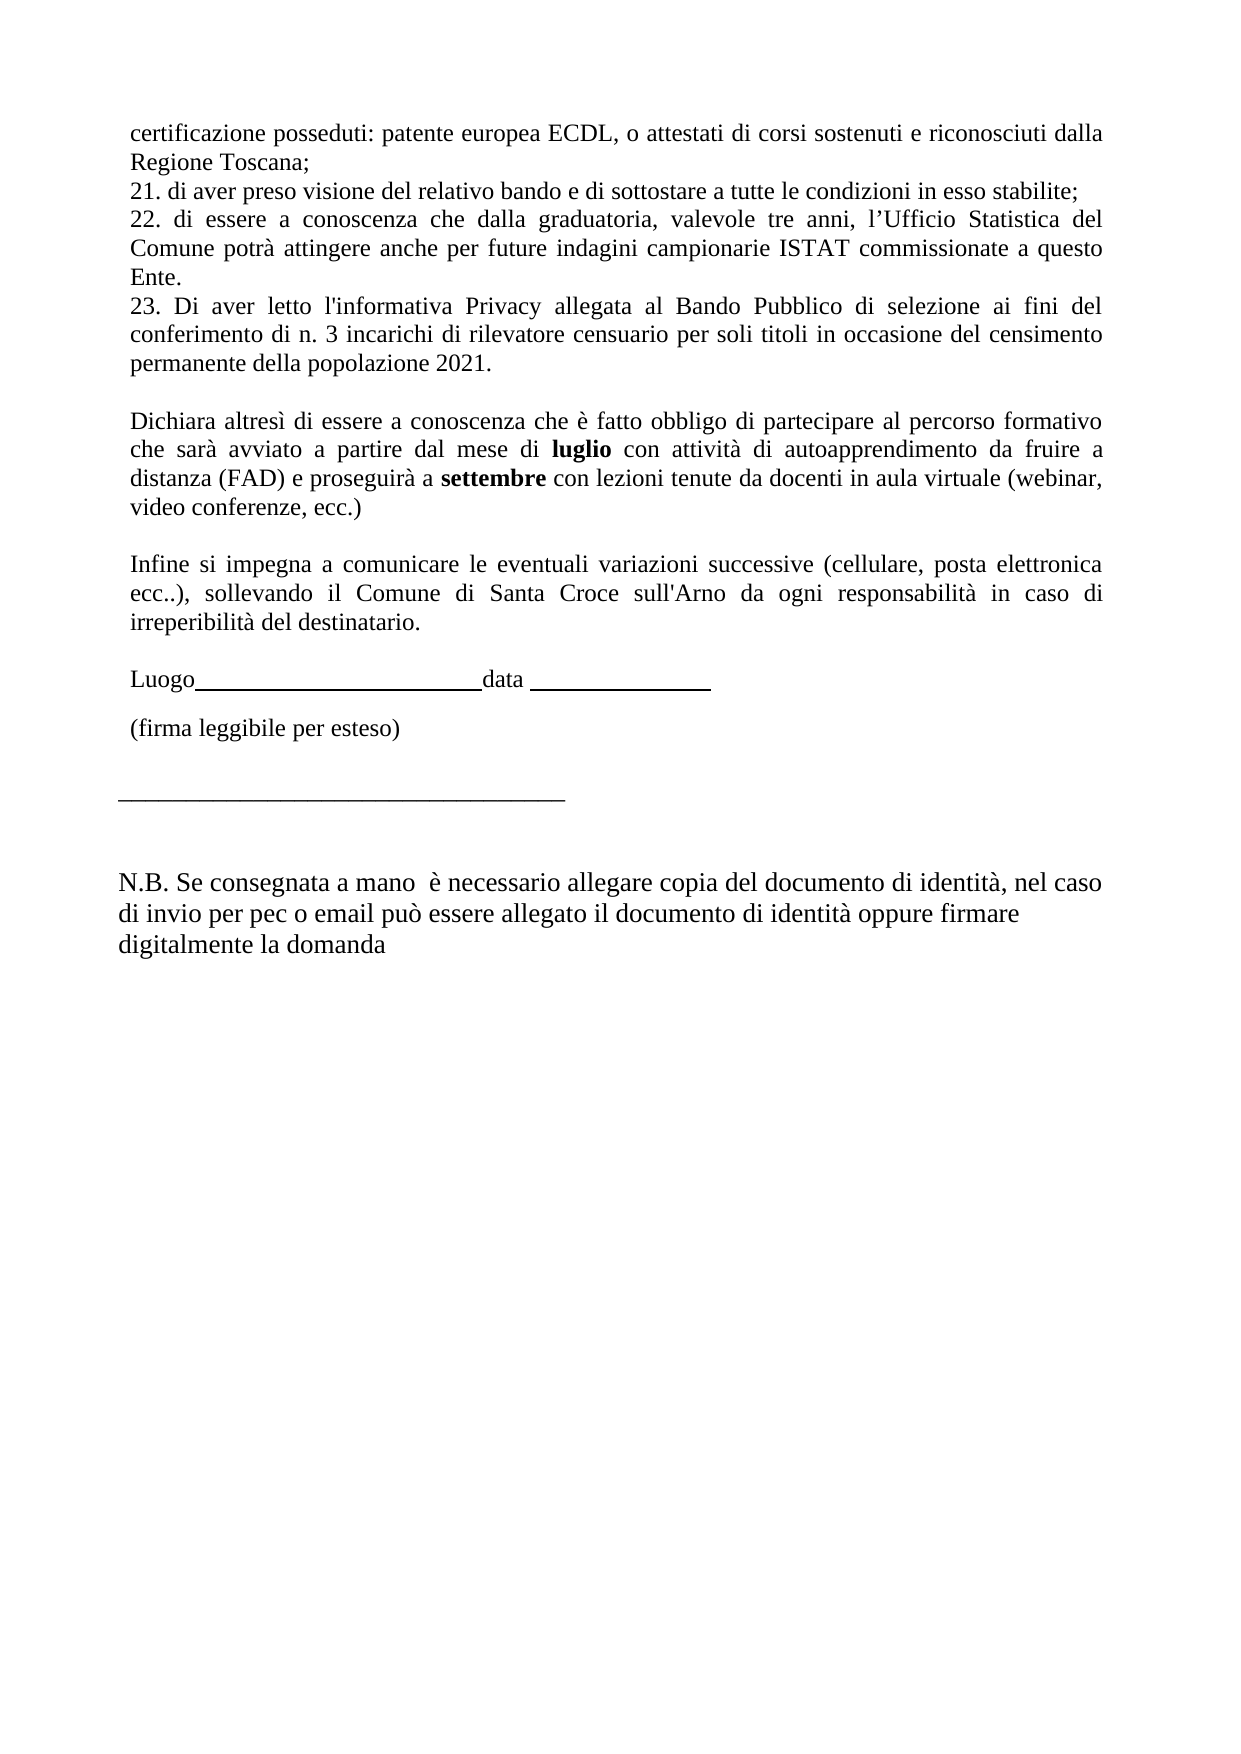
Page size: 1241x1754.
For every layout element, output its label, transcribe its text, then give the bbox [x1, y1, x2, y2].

list certificazione posseduti: patente europea ECDL, o attestati di corsi sostenuti e riconosciuti dalla Regione Toscana; [130, 118, 1104, 176]
list Dichiara altresì di essere a conoscenza che è fatto obbligo di partecipare al percorso formativo che sarà avviato a partire dal mese di luglio con attività di autoapprendimento da fruire a distanza (FAD) e proseguirà a settembre con lezioni tenute da docenti in aula virtuale (webinar, video conferenze, ecc.) [130, 406, 1104, 521]
text Luogo data [130, 664, 1122, 693]
text (firma leggibile per esteso) [130, 713, 1122, 742]
text N.B. Se consegnata a mano è necessario allegare copia del documento di identità, nel caso di invio per pec o email può essere allegato il documento di identità oppure firmare digitalmente la domanda [118, 866, 1122, 960]
list 23. Di aver letto l'informativa Privacy allegata al Bando Pubblico di selezione ai fini del conferimento di n. 3 incarichi di rilevatore censuario per soli titoli in occasione del censimento permanente della popolazione 2021. [130, 291, 1104, 377]
text _________________________________ [118, 773, 1122, 804]
text Infine si impegna a comunicare le eventuali variazioni successive (cellulare, posta elettronica ecc..), sollevando il Comune di Santa Croce sull'Arno da ogni responsabilità in caso di irreperibilità del destinatario. [130, 549, 1103, 636]
list 22. di essere a conoscenza che dalla graduatoria, valevole tre anni, l’Ufficio Statistica del Comune potrà attingere anche per future indagini campionarie ISTAT commissionate a questo Ente. [130, 204, 1104, 291]
list 21. di aver preso visione del relativo bando e di sottostare a tutte le condizioni in esso stabilite; [130, 176, 1122, 204]
